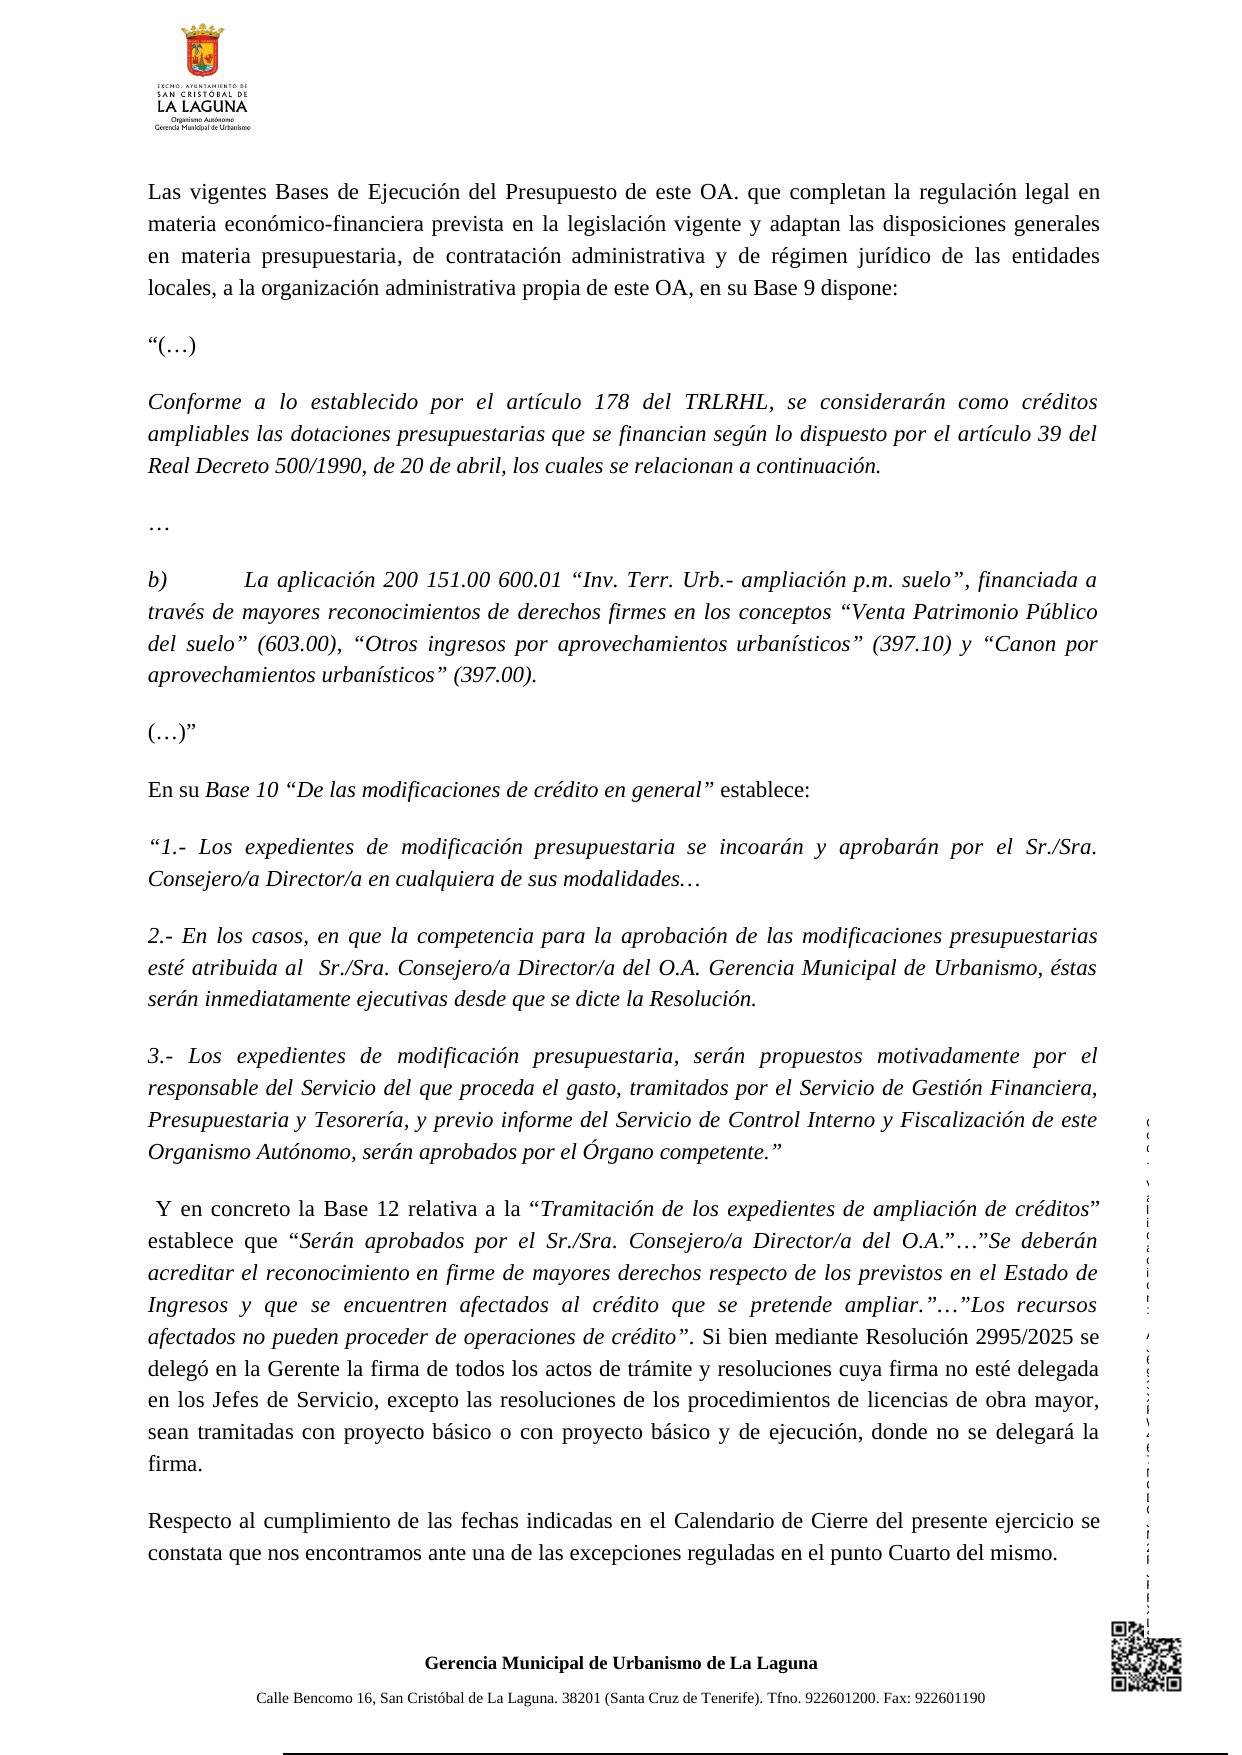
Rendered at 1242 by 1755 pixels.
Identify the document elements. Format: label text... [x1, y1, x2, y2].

text … [148, 509, 178, 535]
text Las vigentes Bases de Ejecución del Presupuesto de este OA. que completan la regulación legal en materia económico-financiera prevista en la legislación vigente y adaptan las disposiciones generales en materia presupuestaria, de contratación administrativa y de régimen jurídico de las entidades locales, a la organización administrativa propia de este OA, en su Base 9 dispone: [148, 178, 1100, 300]
text 3.- Los expedientes de modificación presupuestaria, serán propuestos motivadamente por el responsable del Servicio del que proceda el gasto, tramitados por el Servicio de Gestión Financiera, Presupuestaria y Tesorería, y previo informe del Servicio de Control Interno y Fiscalización de este Organismo Autónomo, serán aprobados por el Órgano competente.” [1144, 1115, 1186, 1638]
text 2.- En los casos, en que la competencia para la aprobación de las modificaciones presupuestarias esté atribuida al Sr./Sra. Consejero/a Director/a del O.A. Gerencia Municipal de Urbanismo, éstas serán inmediatamente ejecutivas desde que se dicte la Resolución. [148, 922, 1100, 1012]
text (…)” [148, 718, 203, 745]
text Respecto al cumplimiento de las fechas indicadas en el Calendario de Cierre del presente ejercicio se constata que nos encontramos ante una de las excepciones reguladas en el punto Cuarto del mismo. [148, 1507, 1100, 1565]
text Conforme a lo establecido por el artículo 178 del TRLRHL, se considerarán como créditos ampliables las dotaciones presupuestarias que se financian según lo dispuesto por el artículo 39 del Real Decreto 500/1990, de 20 de abril, los cuales se relacionan a continuación. [148, 388, 1100, 478]
text Y en concreto la Base 12 relativa a la “Tramitación de los expedientes de ampliación de créditos” establece que “Serán aprobados por el Sr./Sra. Consejero/a Director/a del O.A.”…”Se deberán acreditar el reconocimiento en firme de mayores derechos respecto de los previstos en el Estado de Ingresos y que se encuentren afectados al crédito que se pretende ampliar.”…”Los recursos afectados no pueden proceder de operaciones de crédito”. Si bien mediante Resolución 2995/2025 se delegó en la Gerente la firma de todos los actos de trámite y resoluciones cuya firma no esté delegada en los Jefes de Servicio, excepto las resoluciones de los procedimientos de licencias de obra mayor, sean tramitadas con proyecto básico o con proyecto básico y de ejecución, donde no se delegará la firma. [148, 1195, 1100, 1477]
text 3.- Los expedientes de modificación presupuestaria, serán propuestos motivadamente por el responsable del Servicio del que proceda el gasto, tramitados por el Servicio de Gestión Financiera, Presupuestaria y Tesorería, y previo informe del Servicio de Control Interno y Fiscalización de este Organismo Autónomo, serán aprobados por el Órgano competente.” [148, 1042, 1100, 1164]
text En su Base 10 “De las modificaciones de crédito en general” establece: [148, 776, 817, 802]
text b) La aplicación 200 151.00 600.01 “Inv. Terr. Urb.- ampliación p.m. suelo”, financiada a través de mayores reconocimientos de derechos firmes en los conceptos “Venta Patrimonio Público del suelo” (603.00), “Otros ingresos por aprovechamientos urbanísticos” (397.10) y “Canon por aprovechamientos urbanísticos” (397.00). [148, 566, 1100, 688]
text “(…) [148, 331, 203, 357]
text “1.- Los expedientes de modificación presupuestaria se incoarán y aprobarán por el Sr./Sra. Consejero/a Director/a en cualquiera de sus modalidades… [148, 833, 1100, 891]
